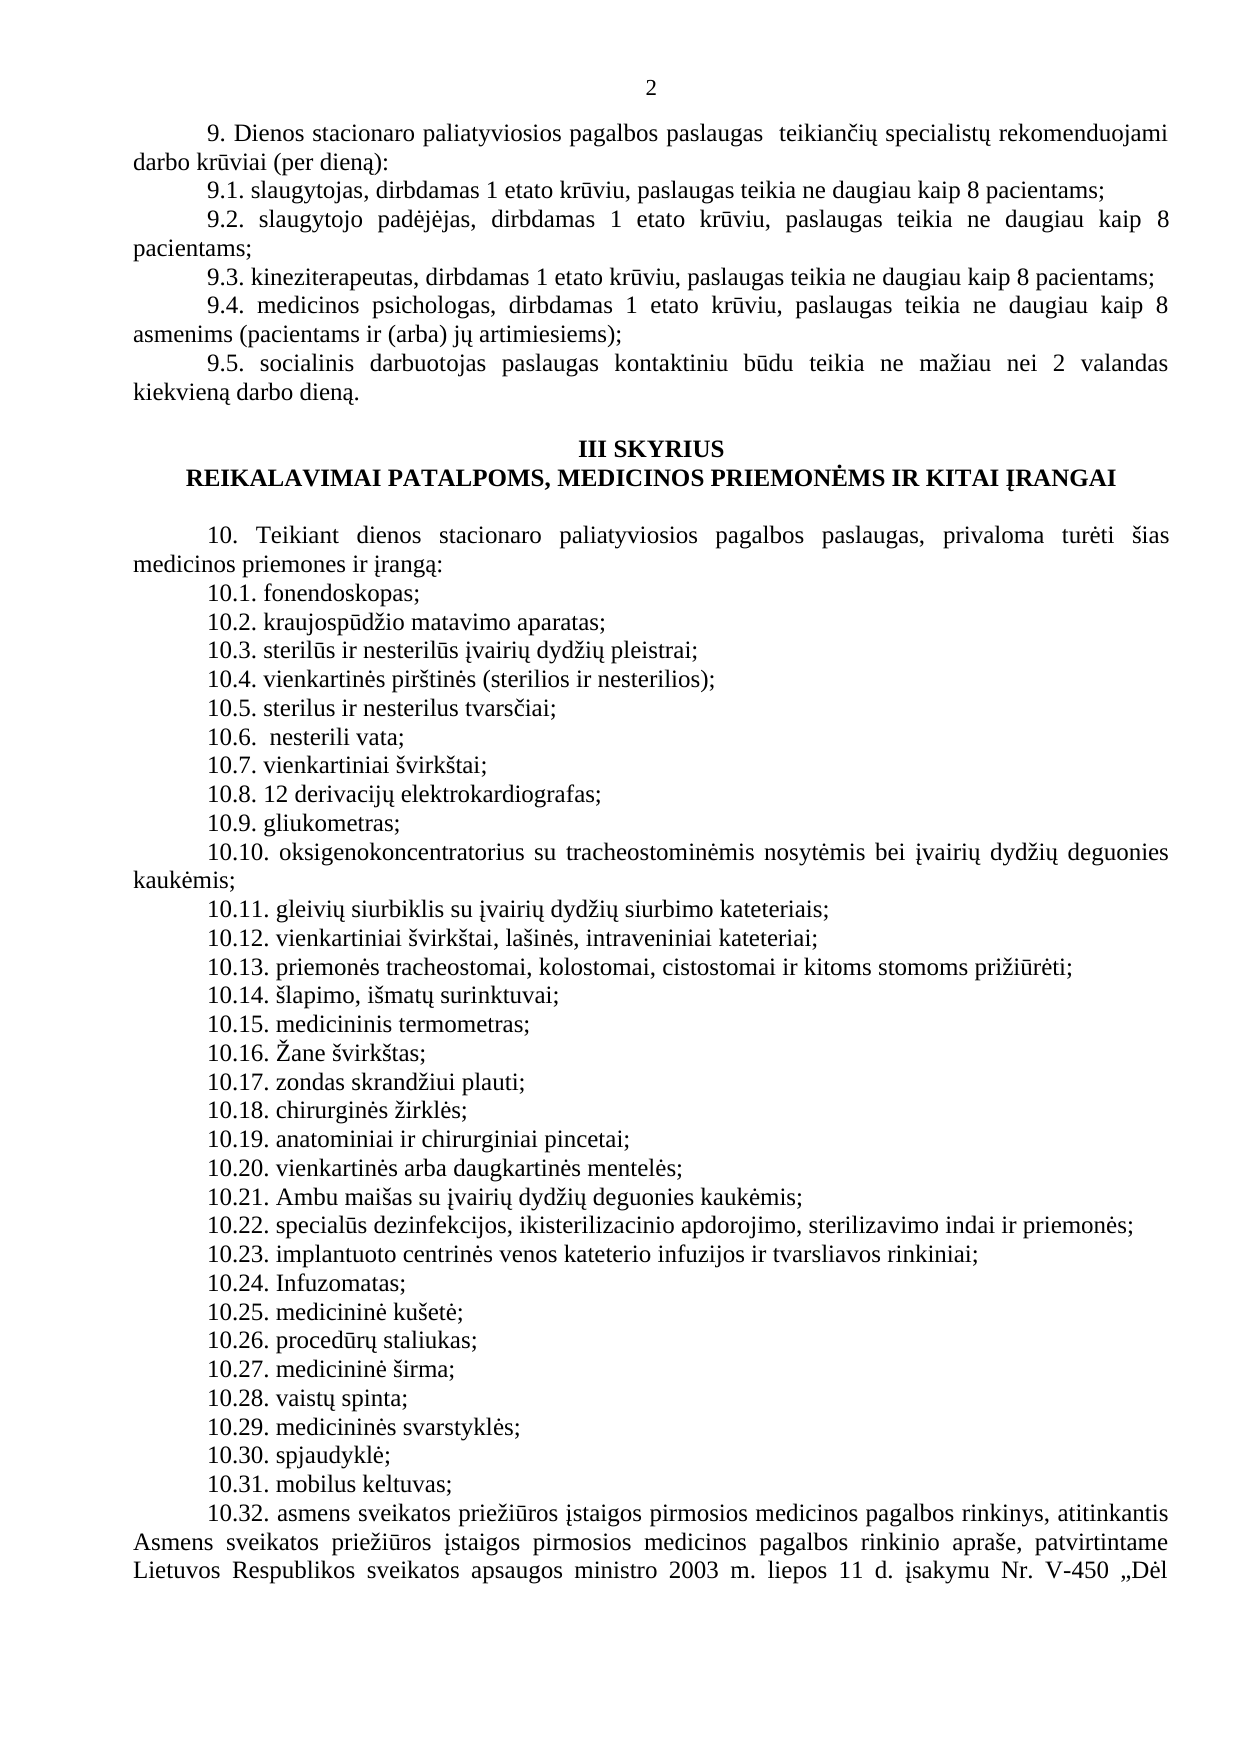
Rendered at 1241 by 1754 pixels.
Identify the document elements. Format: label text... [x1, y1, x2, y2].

text 10.7. vienkartiniai švirkštai; [133, 751, 1169, 779]
text 10.15. medicininis termometras; [133, 1009, 1169, 1038]
text 10.3. sterilūs ir nesterilūs įvairių dydžių pleistrai; [133, 636, 1169, 664]
text 10.21. Ambu maišas su įvairių dydžių deguonies kaukėmis; [133, 1182, 1169, 1211]
text 10.30. spjaudyklė; [133, 1441, 1169, 1469]
text 10.2. kraujospūdžio matavimo aparatas; [133, 607, 1169, 636]
text 10.17. zondas skrandžiui plauti; [133, 1067, 1169, 1096]
text 10.27. medicininė širma; [133, 1354, 1169, 1383]
text 10.11. gleivių siurbiklis su įvairių dydžių siurbimo kateteriais; [133, 894, 1169, 923]
text 10.6. nesterili vata; [133, 722, 1169, 751]
text REIKALAVIMAI PATALPOMS, MEDICINOS PRIEMONĖMS IR KITAI ĮRANGAI [133, 463, 1169, 492]
text 10.18. chirurginės žirklės; [133, 1096, 1169, 1124]
text 9.3. kineziterapeutas, dirbdamas 1 etato krūviu, paslaugas teikia ne daugiau kaip 8 pacientams; [133, 262, 1169, 291]
text 10.24. Infuzomatas; [133, 1268, 1169, 1297]
text 9. Dienos stacionaro paliatyviosios pagalbos paslaugas teikiančių specialistų rekomenduojami darbo krūviai (per dieną): [133, 118, 1169, 176]
text 10.19. anatominiai ir chirurginiai pincetai; [133, 1124, 1169, 1153]
text 10.29. medicininės svarstyklės; [133, 1412, 1169, 1441]
text 10.12. vienkartiniai švirkštai, lašinės, intraveniniai kateteriai; [133, 923, 1169, 952]
text 9.5. socialinis darbuotojas paslaugas kontaktiniu būdu teikia ne mažiau nei 2 valandas kiekvieną darbo dieną. [133, 348, 1169, 406]
text 9.4. medicinos psichologas, dirbdamas 1 etato krūviu, paslaugas teikia ne daugiau kaip 8 asmenims (pacientams ir (arba) jų artimiesiems); [133, 291, 1169, 348]
text 10.13. priemonės tracheostomai, kolostomai, cistostomai ir kitoms stomoms prižiūrėti; [133, 952, 1169, 981]
text 10.10. oksigenokoncentratorius su tracheostominėmis nosytėmis bei įvairių dydžių deguonies kaukėmis; [133, 837, 1169, 894]
text 10.8. 12 derivacijų elektrokardiografas; [133, 779, 1169, 808]
text 9.2. slaugytojo padėjėjas, dirbdamas 1 etato krūviu, paslaugas teikia ne daugiau kaip 8 pacientams; [133, 204, 1169, 262]
text 10.26. procedūrų staliukas; [133, 1326, 1169, 1354]
text 10.14. šlapimo, išmatų surinktuvai; [133, 981, 1169, 1009]
text III SKYRIUS [133, 434, 1169, 463]
text 9.1. slaugytojas, dirbdamas 1 etato krūviu, paslaugas teikia ne daugiau kaip 8 pacientams; [133, 176, 1169, 204]
text 10.9. gliukometras; [133, 808, 1169, 837]
text 10.31. mobilus keltuvas; [133, 1469, 1169, 1498]
text 10.20. vienkartinės arba daugkartinės mentelės; [133, 1153, 1169, 1182]
text 10. Teikiant dienos stacionaro paliatyviosios pagalbos paslaugas, privaloma turėti šias medicinos priemones ir įrangą: [133, 521, 1169, 578]
text 10.25. medicininė kušetė; [133, 1297, 1169, 1326]
text 10.16. Žane švirkštas; [133, 1038, 1169, 1067]
text 10.32. asmens sveikatos priežiūros įstaigos pirmosios medicinos pagalbos rinkinys, atitinkantis Asmens sveikatos priežiūros įstaigos pirmosios medicinos pagalbos rinkinio apraše, patvirtintame Lietuvos Respublikos sveikatos apsaugos ministro 2003 m. liepos 11 d. įsakymu Nr. V-450 „Dėl [133, 1498, 1169, 1584]
text 10.28. vaistų spinta; [133, 1383, 1169, 1412]
text 10.22. specialūs dezinfekcijos, ikisterilizacinio apdorojimo, sterilizavimo indai ir priemonės; [133, 1211, 1169, 1239]
text 10.23. implantuoto centrinės venos kateterio infuzijos ir tvarsliavos rinkiniai; [133, 1239, 1169, 1268]
text 10.4. vienkartinės pirštinės (sterilios ir nesterilios); [133, 664, 1169, 693]
text 10.5. sterilus ir nesterilus tvarsčiai; [133, 693, 1169, 722]
text 10.1. fonendoskopas; [133, 578, 1169, 607]
